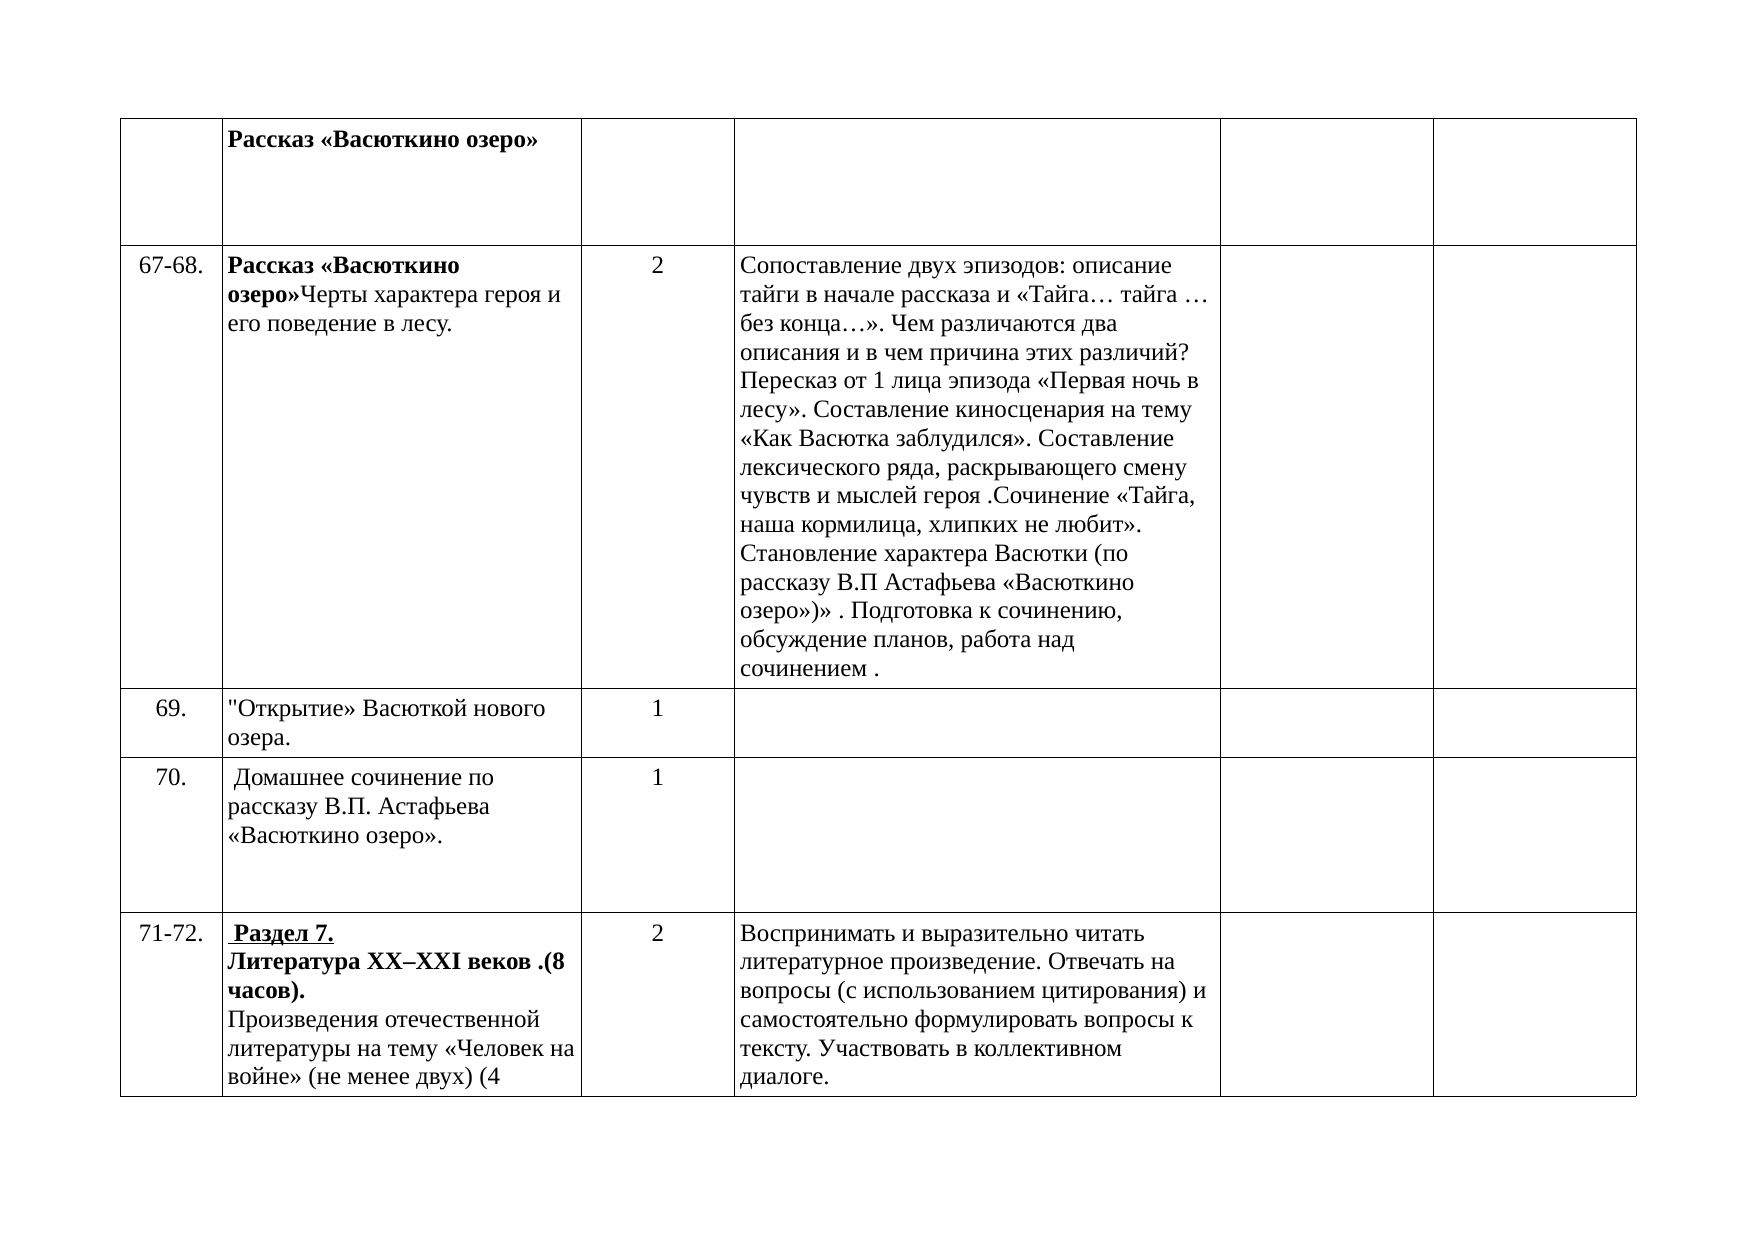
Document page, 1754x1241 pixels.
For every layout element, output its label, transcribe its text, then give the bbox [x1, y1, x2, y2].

table_cell [1221, 689, 1433, 757]
table_cell [1221, 119, 1433, 245]
table_cell Сопоставление двух эпизодов: описание тайги в начале рассказа и «Тайга… тайга … без конца…». Чем различаются два описания и в чем причина этих различий? Пересказ от 1 лица эпизода «Первая ночь в лесу». Составление киносценария на тему «Как Васютка заблудился». Составление лексического ряда, раскрывающего смену чувств и мыслей героя .Сочинение «Тайга, наша кормилица, хлипких не любит». Становление характера Васютки (по рассказу В.П Астафьева «Васюткино озеро»)» . Подготовка к сочинению, обсуждение планов, работа над сочинением . [735, 246, 1220, 687]
table_cell Раздел 7. Литература XX–XXI веков .(8 часов). Произведения отечественной литературы на тему «Человек на войне» (не менее двух) (4 [223, 913, 581, 1096]
table_cell 1 [582, 689, 734, 757]
table_cell 67-68. [121, 246, 222, 687]
table_cell [735, 689, 1220, 757]
table_cell [1221, 758, 1433, 912]
table_cell 1 [582, 758, 734, 912]
table_cell Рассказ «Васюткино озеро»Черты характера героя и его поведение в лесу. [223, 246, 581, 687]
table_cell [582, 119, 734, 245]
table_cell Рассказ «Васюткино озеро» [223, 119, 581, 245]
table_cell [735, 758, 1220, 912]
table_cell [121, 119, 222, 245]
table_cell [1434, 689, 1636, 757]
table_cell [1434, 119, 1636, 245]
table_cell 2 [582, 246, 734, 687]
table_cell [735, 119, 1220, 245]
table_cell [1434, 913, 1636, 1096]
table_cell Домашнее сочинение по рассказу В.П. Астафьева «Васюткино озеро». [223, 758, 581, 912]
table_cell 70. [121, 758, 222, 912]
table_cell "Открытие» Васюткой нового озера. [223, 689, 581, 757]
table_cell Воспринимать и выразительно читать литературное произведение. Отвечать на вопросы (с использованием цитирования) и самостоятельно формулировать вопросы к тексту. Участвовать в коллективном диалоге. [735, 913, 1220, 1096]
table_cell 71-72. [121, 913, 222, 1096]
table_cell [1434, 246, 1636, 687]
table_cell [1434, 758, 1636, 912]
table_cell [1221, 246, 1433, 687]
table_cell 69. [121, 689, 222, 757]
table_cell 2 [582, 913, 734, 1096]
table_cell [1221, 913, 1433, 1096]
